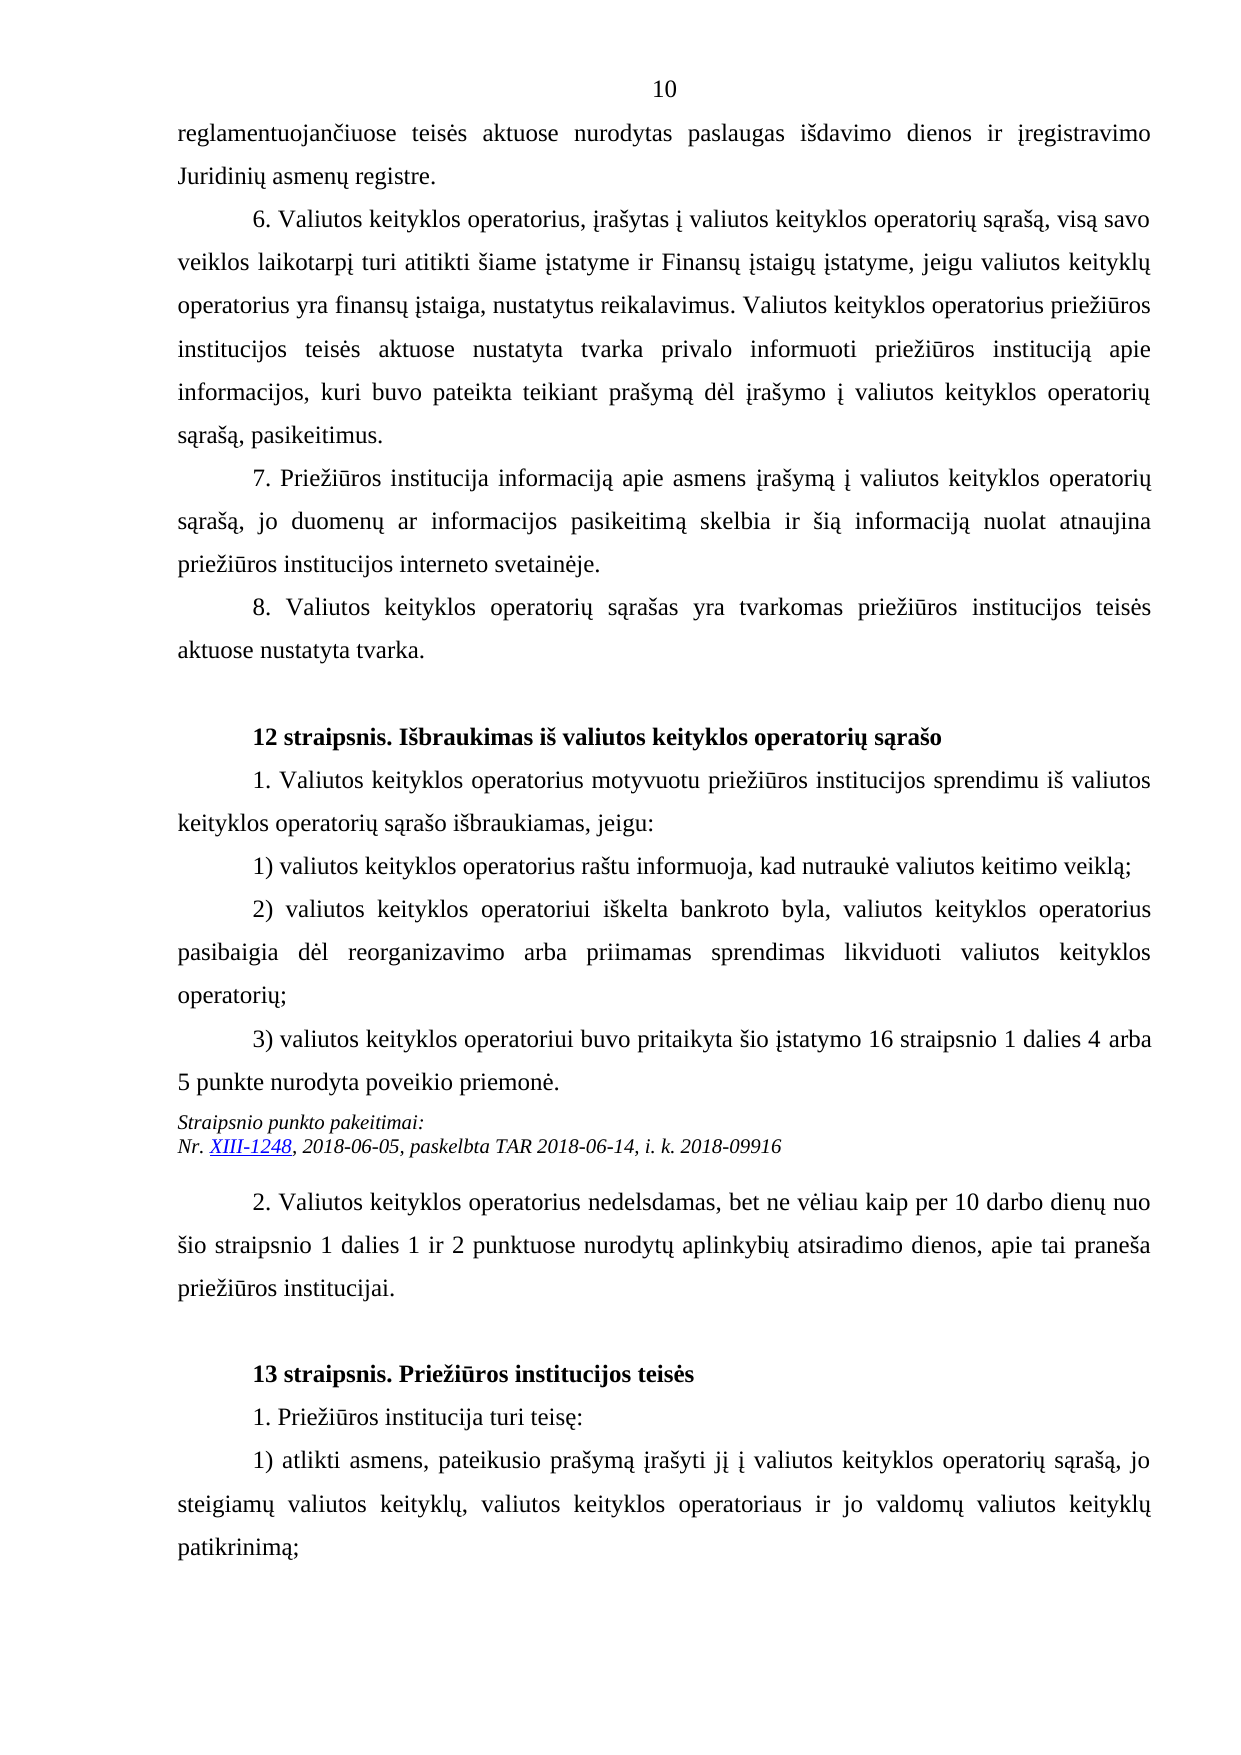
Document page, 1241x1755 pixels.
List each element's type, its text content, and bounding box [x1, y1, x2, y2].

text 6. Valiutos keityklos operatorius, įrašytas į valiutos keityklos operatorių sąrašą, visą savo veiklos laikotarpį turi atitikti šiame įstatyme ir Finansų įstaigų įstatyme, jeigu valiutos keityklų operatorius yra finansų įstaiga, nustatytus reikalavimus. Valiutos keityklos operatorius priežiūros institucijos teisės aktuose nustatyta tvarka privalo informuoti priežiūros instituciją apie informacijos, kuri buvo pateikta teikiant prašymą dėl įrašymo į valiutos keityklos operatorių sąrašą, pasikeitimus. [177, 204, 1152, 449]
text 2. Valiutos keityklos operatorius nedelsdamas, bet ne vėliau kaip per 10 darbo dienų nuo šio straipsnio 1 dalies 1 ir 2 punktuose nurodytų aplinkybių atsiradimo dienos, apie tai praneša priežiūros institucijai. [177, 1187, 1152, 1302]
text Nr. XIII-1248, 2018-06-05, paskelbta TAR 2018-06-14, i. k. 2018-09916 [177, 1134, 1152, 1158]
text Straipsnio punkto pakeitimai: [177, 1110, 1152, 1134]
text 7. Priežiūros institucija informaciją apie asmens įrašymą į valiutos keityklos operatorių sąrašą, jo duomenų ar informacijos pasikeitimą skelbia ir šią informaciją nuolat atnaujina priežiūros institucijos interneto svetainėje. [177, 463, 1152, 578]
text reglamentuojančiuose teisės aktuose nurodytas paslaugas išdavimo dienos ir įregistravimo Juridinių asmenų registre. [177, 118, 1152, 190]
text 1) valiutos keityklos operatorius raštu informuoja, kad nutraukė valiutos keitimo veiklą; [177, 851, 1152, 880]
text 1) atlikti asmens, pateikusio prašymą įrašyti jį į valiutos keityklos operatorių sąrašą, jo steigiamų valiutos keityklų, valiutos keityklos operatoriaus ir jo valdomų valiutos keityklų patikrinimą; [177, 1446, 1152, 1561]
text 2) valiutos keityklos operatoriui iškelta bankroto byla, valiutos keityklos operatorius pasibaigia dėl reorganizavimo arba priimamas sprendimas likviduoti valiutos keityklos operatorių; [177, 894, 1152, 1009]
text 13 straipsnis. Priežiūros institucijos teisės [177, 1359, 1152, 1388]
text 12 straipsnis. Išbraukimas iš valiutos keityklos operatorių sąrašo [177, 722, 1152, 751]
text 3) valiutos keityklos operatoriui buvo pritaikyta šio įstatymo 16 straipsnio 1 dalies 4 arba 5 punkte nurodyta poveikio priemonė. [177, 1024, 1152, 1096]
text 1. Valiutos keityklos operatorius motyvuotu priežiūros institucijos sprendimu iš valiutos keityklos operatorių sąrašo išbraukiamas, jeigu: [177, 765, 1152, 837]
text 8. Valiutos keityklos operatorių sąrašas yra tvarkomas priežiūros institucijos teisės aktuose nustatyta tvarka. [177, 592, 1152, 664]
text 1. Priežiūros institucija turi teisę: [177, 1402, 1152, 1431]
